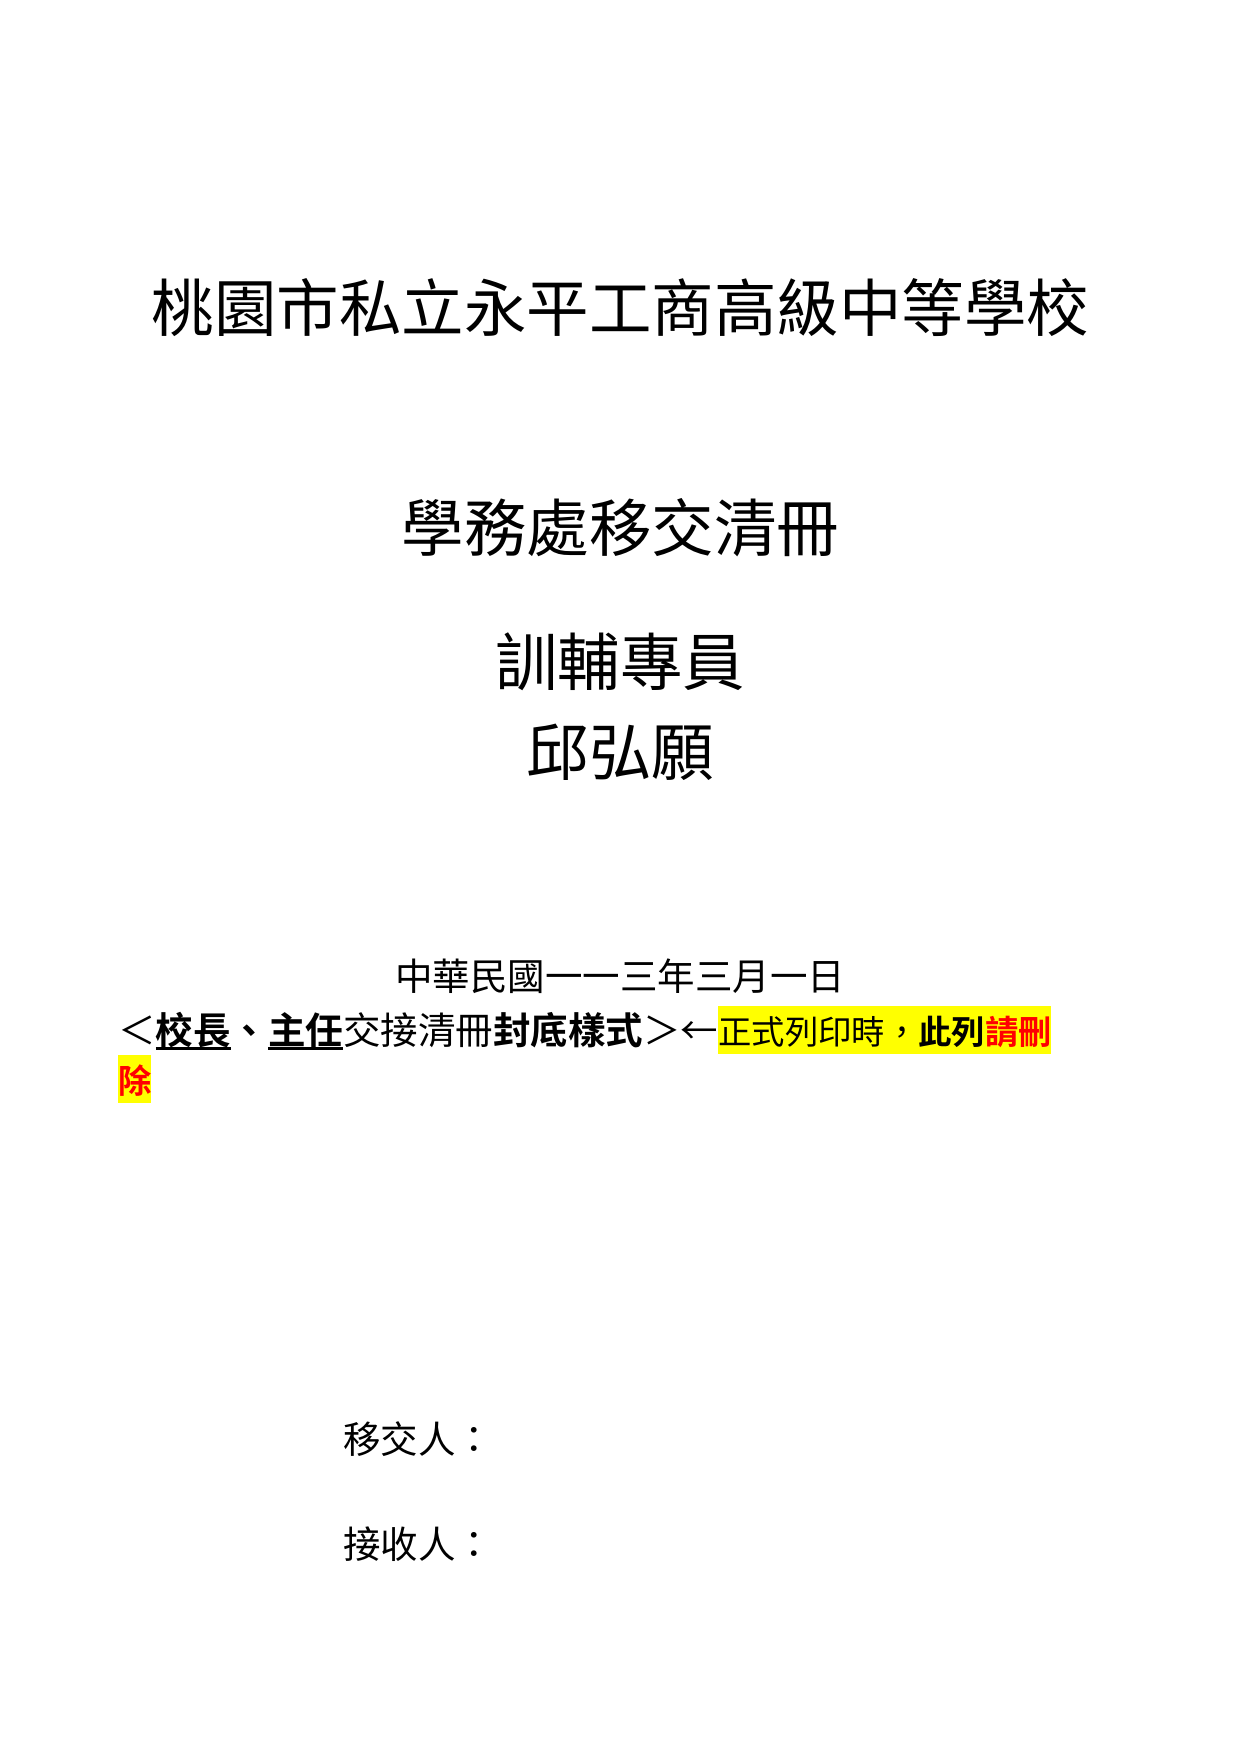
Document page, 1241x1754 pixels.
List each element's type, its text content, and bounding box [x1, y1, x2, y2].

text 學務處移交清冊 [118, 479, 1122, 569]
text 桃園市私立永平工商高級中等學校 [118, 259, 1122, 349]
text 移交人： [118, 1409, 1122, 1464]
text ＜校長、主任交接清冊封底樣式＞←正式列印時，此列請刪除 [118, 1001, 1080, 1103]
text 訓輔專員 [118, 612, 1122, 703]
text 邱弘願 [118, 703, 1122, 793]
text 中華民國一一三年三月一日 [118, 947, 1122, 1001]
text 接收人： [118, 1515, 1122, 1569]
